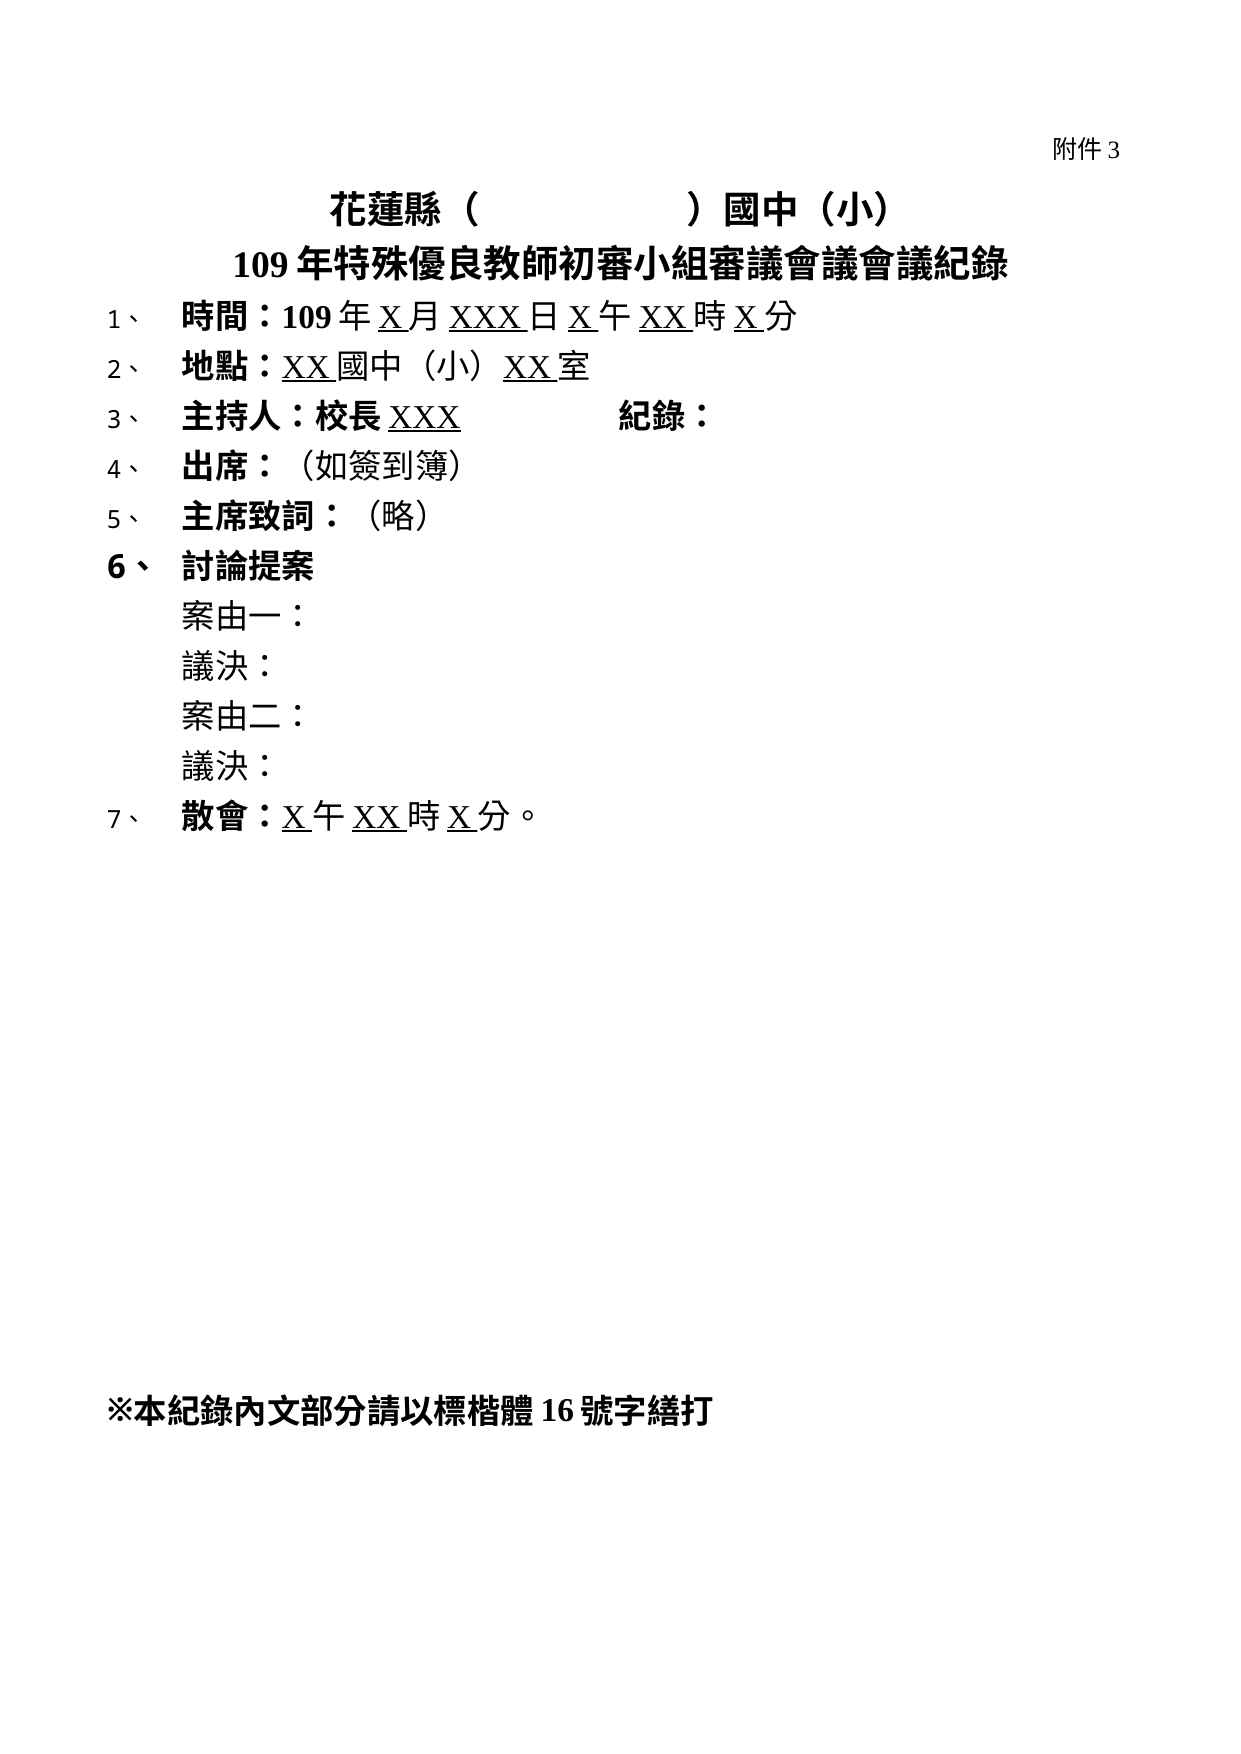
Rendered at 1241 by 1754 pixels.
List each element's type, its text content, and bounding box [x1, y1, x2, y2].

text 案由二： [181, 688, 1134, 738]
list 討論提案 [106, 538, 1134, 588]
text 案由一： [181, 588, 1134, 638]
text ※本紀錄內文部分請以標楷體16號字繕打 [106, 1367, 1134, 1430]
list 散會：X午XX時X分。 [106, 788, 1134, 838]
list 主席致詞：（略） [106, 488, 1134, 538]
list 地點：XX國中（小）XX室 [106, 338, 1134, 388]
text 109年特殊優良教師初審小組審議會議會議紀錄 [106, 234, 1134, 288]
text 附件3 [1052, 130, 1203, 166]
list 出席：（如簽到簿） [106, 438, 1134, 488]
text 花蓮縣（ ）國中（小） [106, 180, 1134, 234]
text 議決： [181, 638, 1134, 688]
list 主持人：校長XXX 紀錄： [106, 388, 1134, 438]
list 時間：109年X月XXX日X午XX時X分 [106, 288, 1134, 338]
text 議決： [181, 738, 1134, 788]
